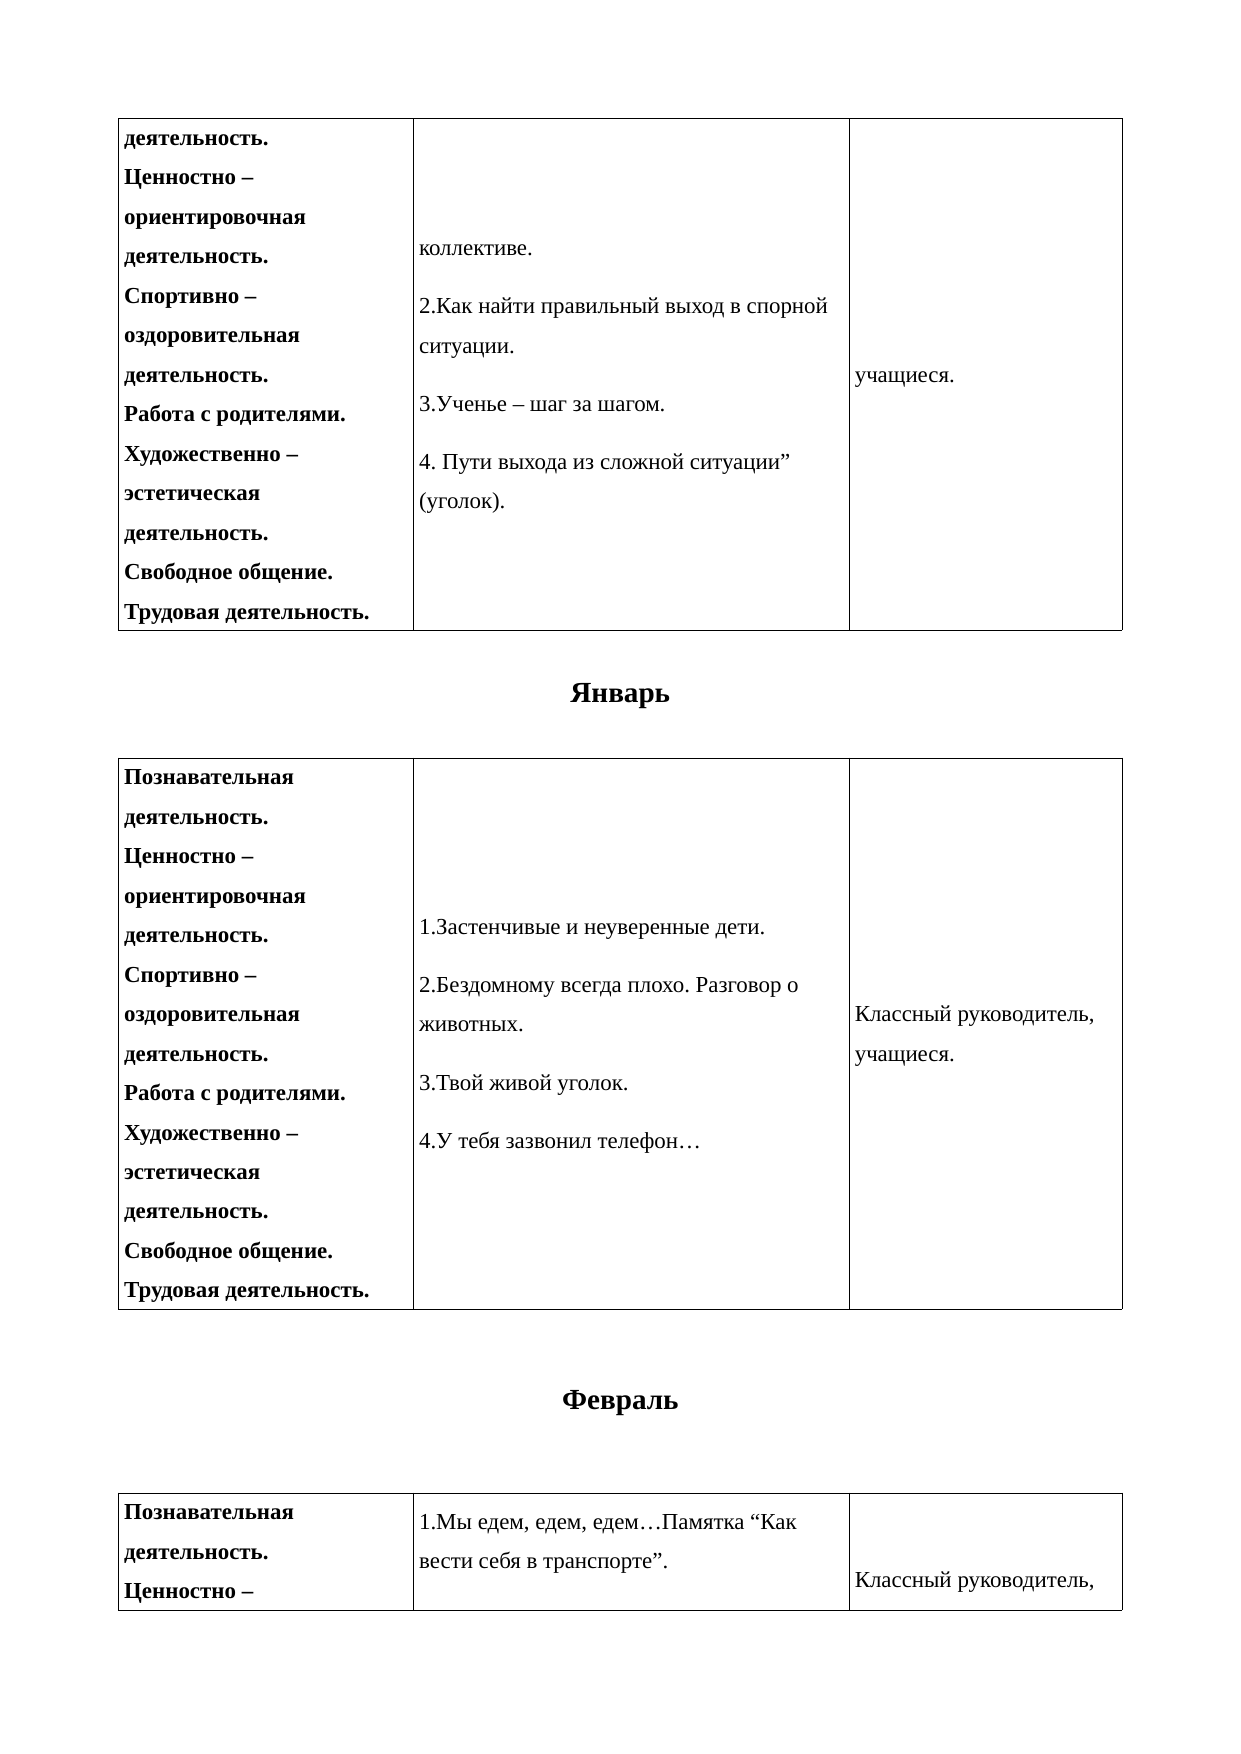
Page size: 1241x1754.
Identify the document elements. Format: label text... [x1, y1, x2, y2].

table_cell Познавательная деятельность. Ценностно – [119, 1494, 413, 1609]
table_cell Январь [118, 631, 1122, 757]
table_cell Классный руководитель, [850, 1494, 1122, 1609]
table_cell учащиеся. [850, 119, 1122, 630]
table_cell деятельность. Ценностно – ориентировочная деятельность. Спортивно – оздоровительная деятельность. Работа с родителями. Художественно – эстетическая деятельность. Свободное общение. Трудовая деятельность. [119, 119, 413, 630]
table_cell коллективе. 2.Как найти правильный выход в спорной ситуации. 3.Ученье – шаг за шагом. 4. Пути выхода из сложной ситуации” (уголок). [414, 119, 849, 630]
table_cell Классный руководитель, учащиеся. [850, 759, 1122, 1309]
table_cell 1.Мы едем, едем, едем…Памятка “Как вести себя в транспорте”. [414, 1494, 849, 1609]
table_cell Познавательная деятельность. Ценностно – ориентировочная деятельность. Спортивно – оздоровительная деятельность. Работа с родителями. Художественно – эстетическая деятельность. Свободное общение. Трудовая деятельность. [119, 759, 413, 1309]
table_cell 1.Застенчивые и неуверенные дети. 2.Бездомному всегда плохо. Разговор о животных. 3.Твой живой уголок. 4.У тебя зазвонил телефон… [414, 759, 849, 1309]
table_cell Февраль [118, 1310, 1122, 1493]
